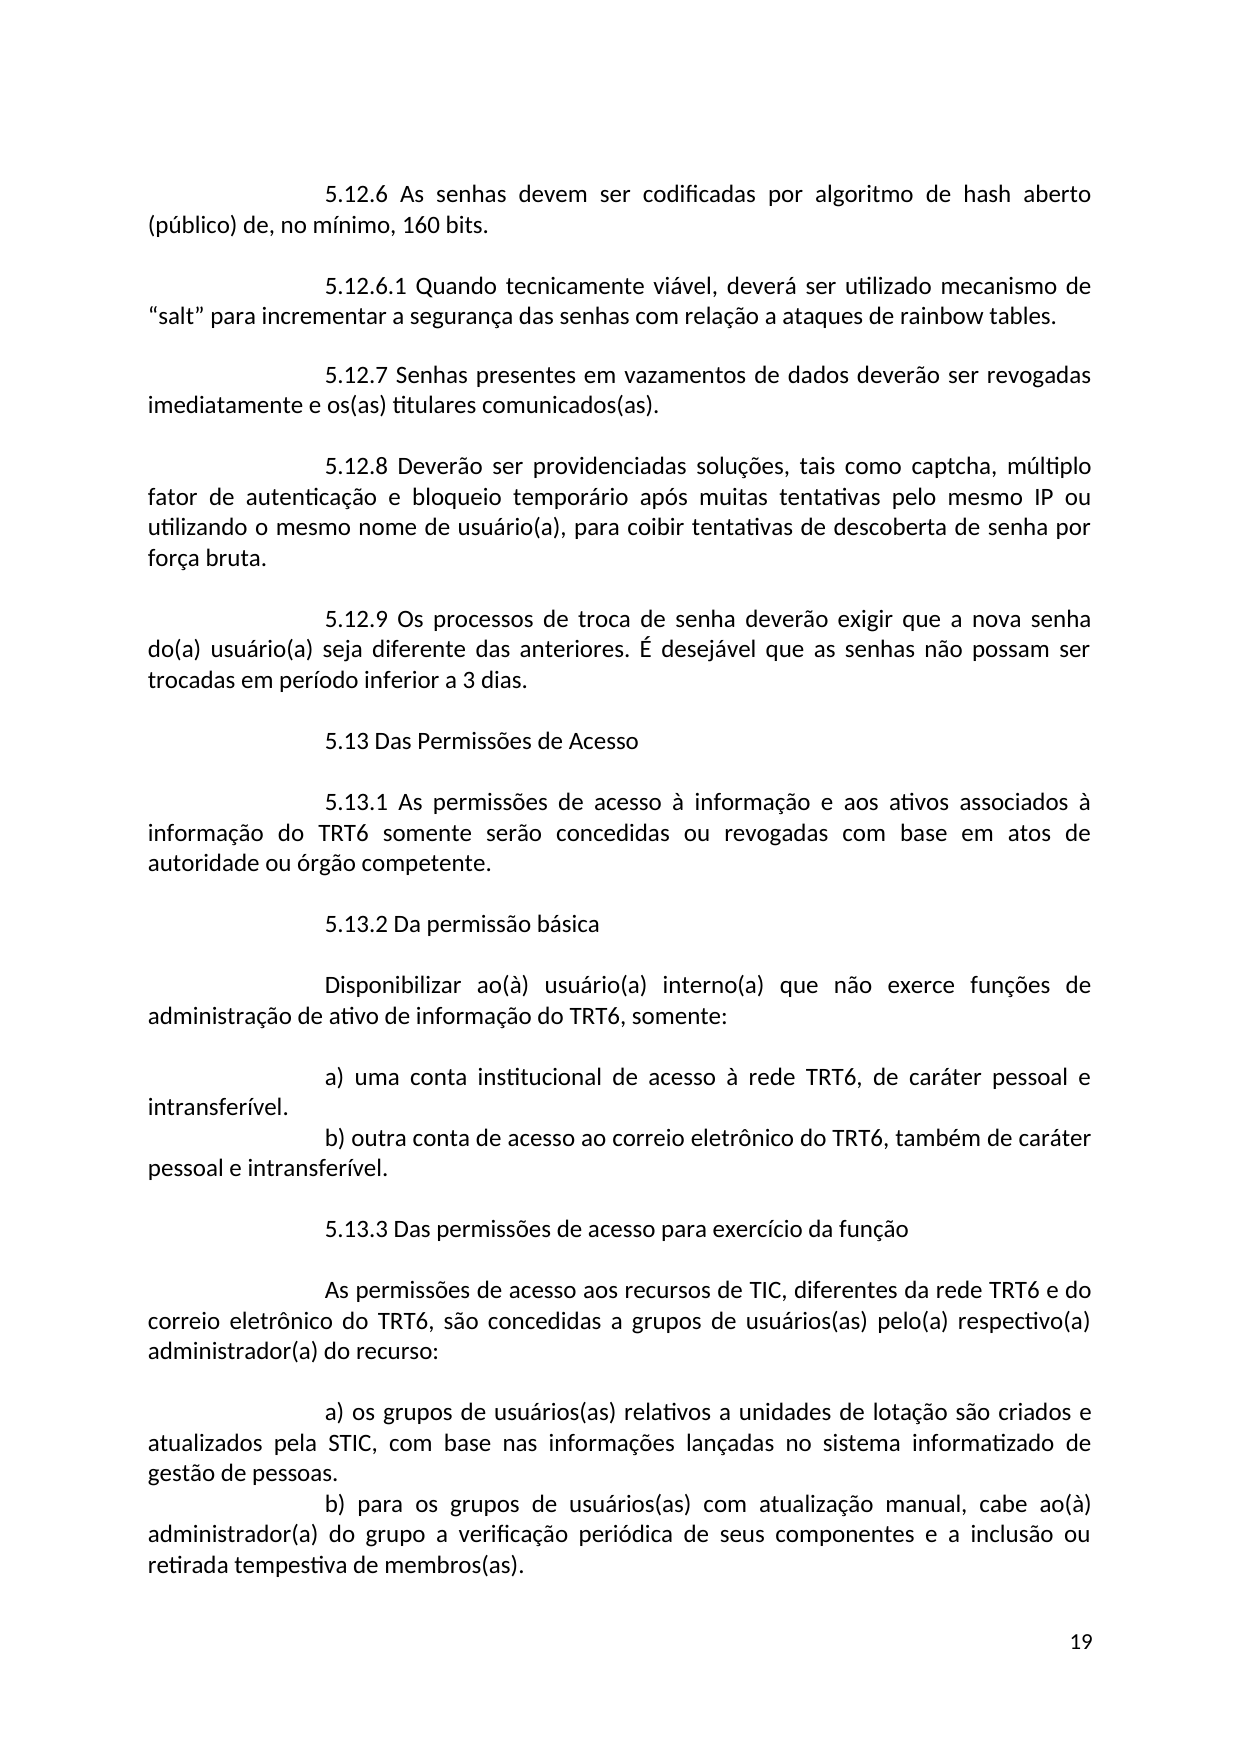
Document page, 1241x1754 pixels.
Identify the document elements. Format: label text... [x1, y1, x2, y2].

text 5.13.2 Da permissão básica [148, 908, 1092, 939]
text a) os grupos de usuários(as) relativos a unidades de lotação são criados e atualizados pela STIC, com base nas informações lançadas no sistema informatizado de gestão de pessoas. [148, 1397, 1092, 1488]
text 5.12.6 As senhas devem ser codificadas por algoritmo de hash aberto (público) de, no mínimo, 160 bits. [148, 178, 1092, 239]
text a) uma conta institucional de acesso à rede TRT6, de caráter pessoal e intransferível. [148, 1061, 1092, 1122]
text 5.12.8 Deverão ser providenciadas soluções, tais como captcha, múltiplo fator de autenticação e bloqueio temporário após muitas tentativas pelo mesmo IP ou utilizando o mesmo nome de usuário(a), para coibir tentativas de descoberta de senha por força bruta. [148, 450, 1092, 572]
text 5.12.6.1 Quando tecnicamente viável, deverá ser utilizado mecanismo de “salt” para incrementar a segurança das senhas com relação a ataques de rainbow tables. [148, 270, 1092, 331]
text b) para os grupos de usuários(as) com atualização manual, cabe ao(à) administrador(a) do grupo a verificação periódica de seus componentes e a inclusão ou retirada tempestiva de membros(as). [148, 1488, 1092, 1580]
text 5.13 Das Permissões de Acesso [148, 725, 1092, 756]
text b) outra conta de acesso ao correio eletrônico do TRT6, também de caráter pessoal e intransferível. [148, 1122, 1092, 1183]
text 5.13.3 Das permissões de acesso para exercício da função [148, 1213, 1092, 1244]
text 5.12.7 Senhas presentes em vazamentos de dados deverão ser revogadas imediatamente e os(as) titulares comunicados(as). [148, 359, 1092, 420]
text 5.12.9 Os processos de troca de senha deverão exigir que a nova senha do(a) usuário(a) seja diferente das anteriores. É desejável que as senhas não possam ser trocadas em período inferior a 3 dias. [148, 603, 1092, 694]
text 5.13.1 As permissões de acesso à informação e aos ativos associados à informação do TRT6 somente serão concedidas ou revogadas com base em atos de autoridade ou órgão competente. [148, 786, 1092, 878]
text As permissões de acesso aos recursos de TIC, diferentes da rede TRT6 e do correio eletrônico do TRT6, são concedidas a grupos de usuários(as) pelo(a) respectivo(a) administrador(a) do recurso: [148, 1274, 1092, 1366]
text Disponibilizar ao(à) usuário(a) interno(a) que não exerce funções de administração de ativo de informação do TRT6, somente: [148, 969, 1092, 1030]
